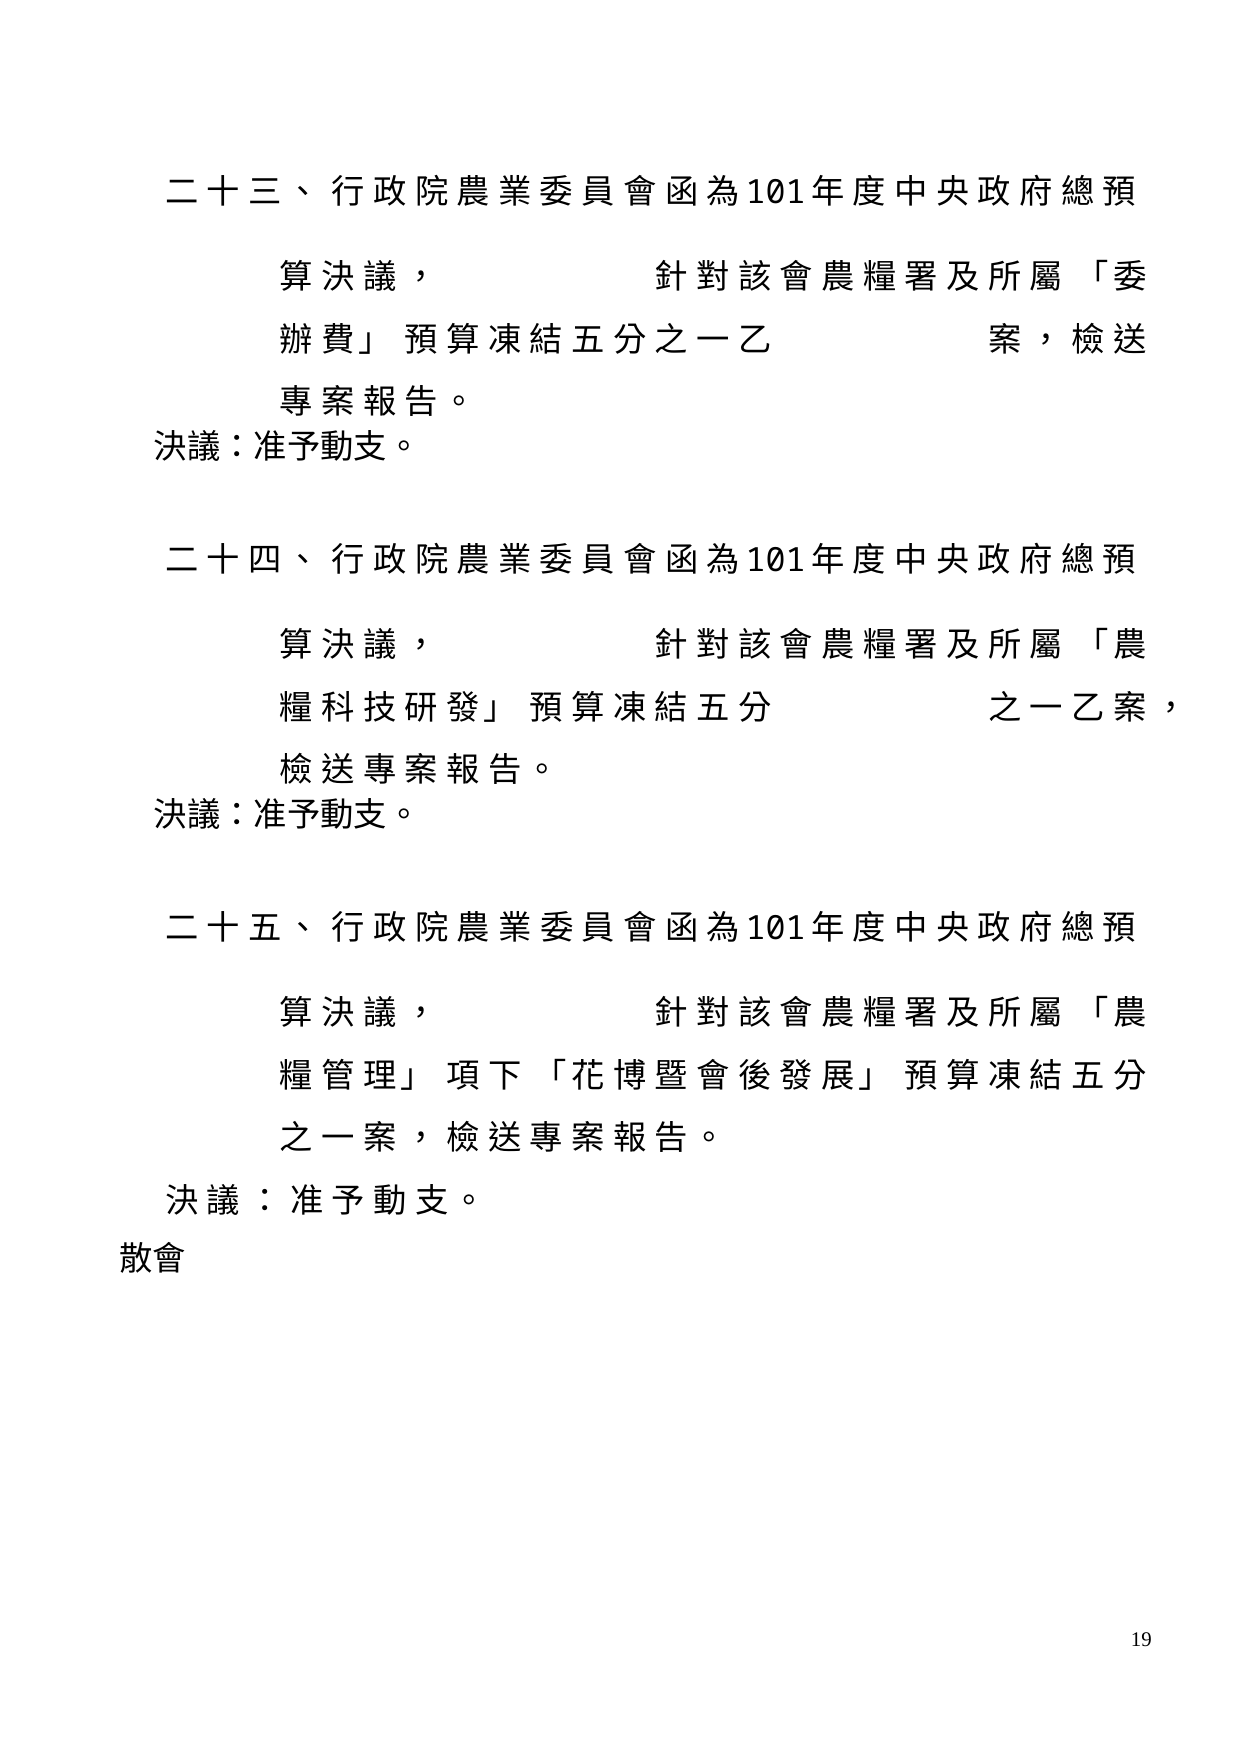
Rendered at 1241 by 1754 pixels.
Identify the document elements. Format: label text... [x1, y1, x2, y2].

text 二十三、行政院農業委員會函為101年度中央政府總預算決議， 針對該會農糧署及所屬「委辦費」預算凍結五分之一乙 案，檢送專案報告。 [154, 108, 1150, 420]
text 二十五、行政院農業委員會函為101年度中央政府總預算決議， 針對該會農糧署及所屬「農糧管理」項下「花博暨會後發展」預算凍結五分之一案，檢送專案報告。 [154, 843, 1150, 1156]
text 二十四、行政院農業委員會函為101年度中央政府總預算決議， 針對該會農糧署及所屬「農糧科技研發」預算凍結五分 之一乙案，檢送專案報告。 [154, 476, 1150, 788]
text 決議：准予動支。 [154, 788, 1150, 836]
text 決議：准予動支。 [154, 1156, 1150, 1218]
text 決議：准予動支。 [154, 420, 1150, 468]
text 散會 [16, 1234, 1150, 1279]
